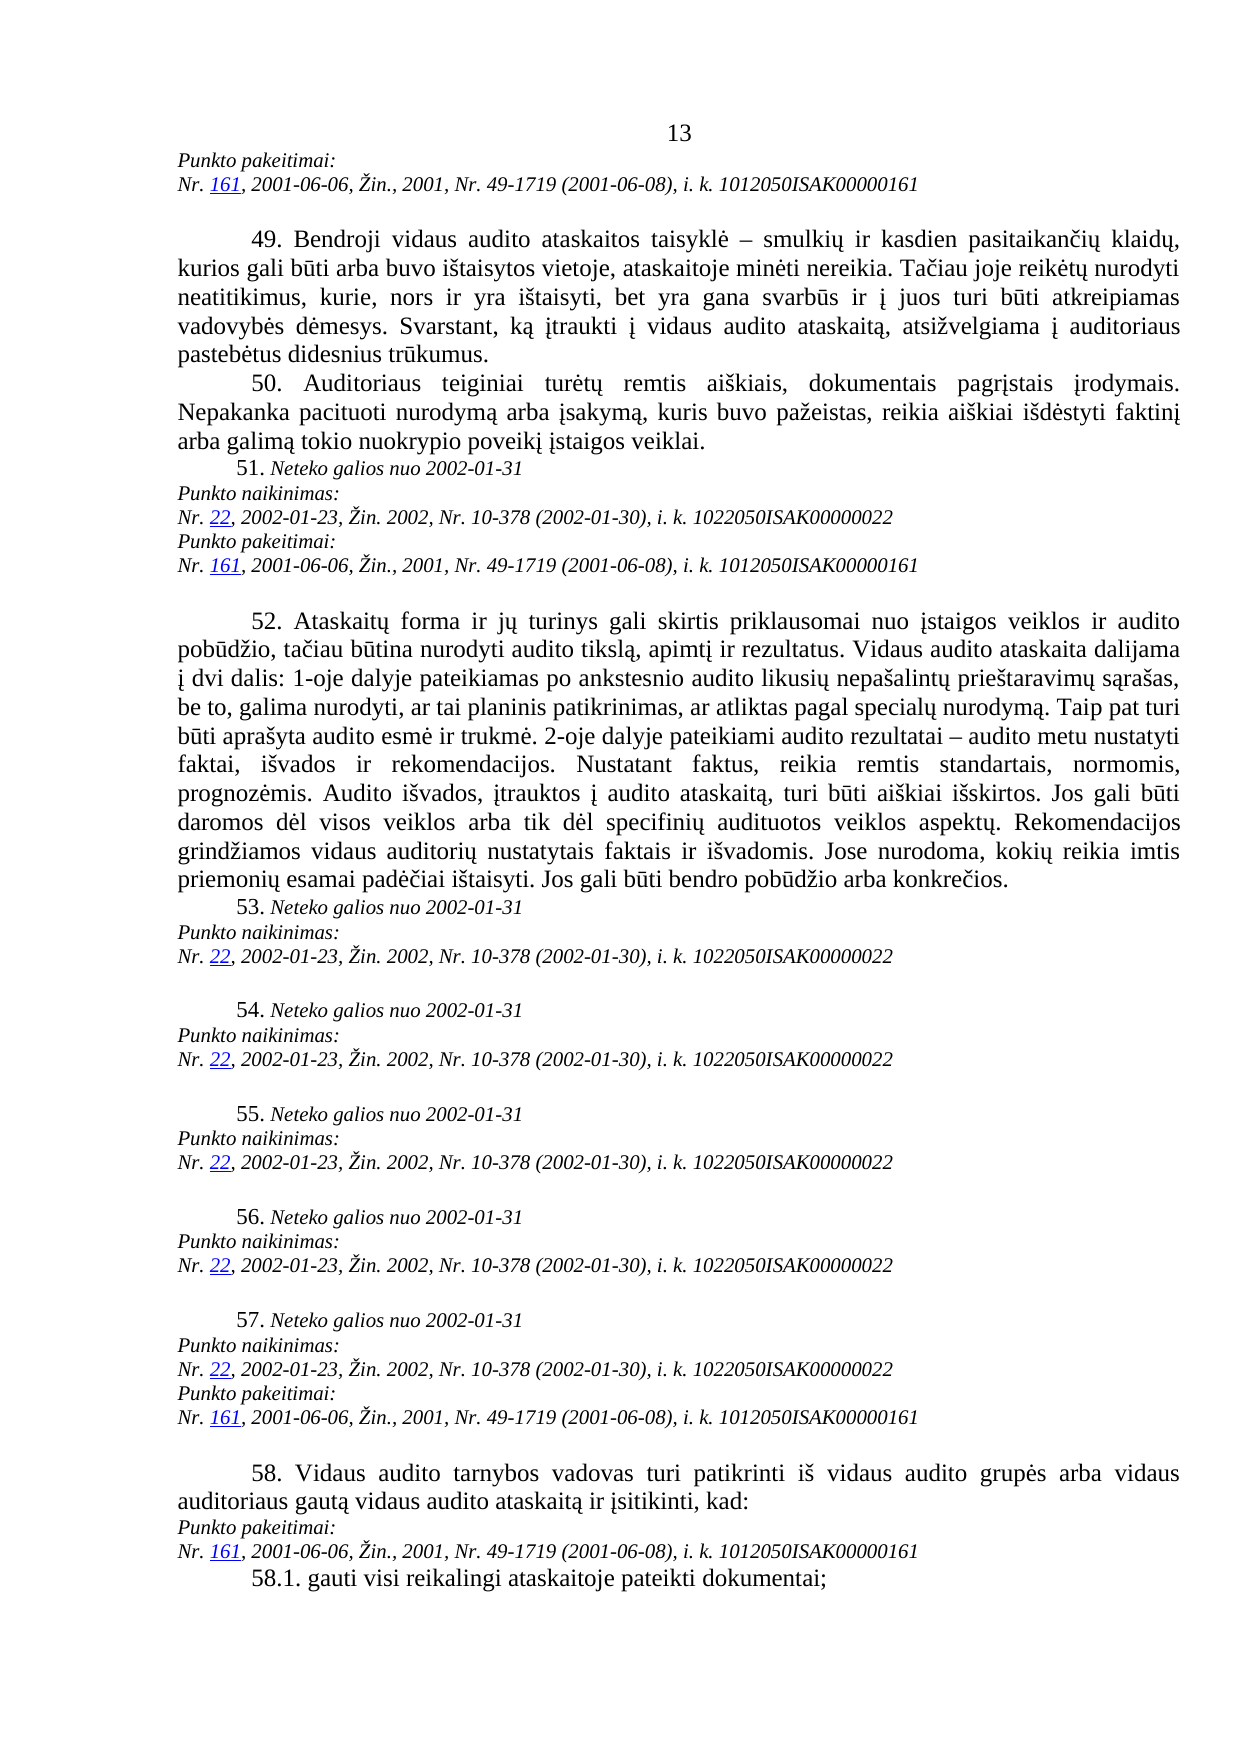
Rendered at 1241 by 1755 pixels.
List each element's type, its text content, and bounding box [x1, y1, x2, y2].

text 53. Neteko galios nuo 2002-01-31 [177, 893, 1181, 920]
text Nr. 22, 2002-01-23, Žin. 2002, Nr. 10-378 (2002-01-30), i. k. 1022050ISAK00000022 [177, 1253, 1181, 1277]
text 56. Neteko galios nuo 2002-01-31 [177, 1203, 1181, 1229]
text 57. Neteko galios nuo 2002-01-31 [177, 1306, 1181, 1333]
text 58.1. gauti visi reikalingi ataskaitoje pateikti dokumentai; [177, 1563, 1181, 1592]
text Nr. 161, 2001-06-06, Žin., 2001, Nr. 49-1719 (2001-06-08), i. k. 1012050ISAK00000161 [177, 1405, 1181, 1429]
text Punkto pakeitimai: [177, 529, 1181, 553]
text Nr. 22, 2002-01-23, Žin. 2002, Nr. 10-378 (2002-01-30), i. k. 1022050ISAK00000022 [177, 944, 1181, 968]
text Punkto pakeitimai: [177, 1381, 1181, 1405]
text 55. Neteko galios nuo 2002-01-31 [177, 1100, 1181, 1126]
text Punkto naikinimas: [177, 1333, 1181, 1357]
text Nr. 22, 2002-01-23, Žin. 2002, Nr. 10-378 (2002-01-30), i. k. 1022050ISAK00000022 [177, 1150, 1181, 1174]
text Punkto naikinimas: [177, 1126, 1181, 1150]
text 49. Bendroji vidaus audito ataskaitos taisyklė – smulkių ir kasdien pasitaikančių klaidų, kurios gali būti arba buvo ištaisytos vietoje, ataskaitoje minėti nereikia. Tačiau joje reikėtų nurodyti neatitikimus, kurie, nors ir yra ištaisyti, bet yra gana svarbūs ir į juos turi būti atkreipiamas vadovybės dėmesys. Svarstant, ką įtraukti į vidaus audito ataskaitą, atsižvelgiama į auditoriaus pastebėtus didesnius trūkumus. [177, 224, 1181, 368]
text 58. Vidaus audito tarnybos vadovas turi patikrinti iš vidaus audito grupės arba vidaus auditoriaus gautą vidaus audito ataskaitą ir įsitikinti, kad: [177, 1458, 1181, 1515]
text Nr. 22, 2002-01-23, Žin. 2002, Nr. 10-378 (2002-01-30), i. k. 1022050ISAK00000022 [177, 1047, 1181, 1071]
text Punkto naikinimas: [177, 1229, 1181, 1253]
text Nr. 22, 2002-01-23, Žin. 2002, Nr. 10-378 (2002-01-30), i. k. 1022050ISAK00000022 [177, 505, 1181, 529]
text Punkto naikinimas: [177, 1023, 1181, 1047]
text Nr. 22, 2002-01-23, Žin. 2002, Nr. 10-378 (2002-01-30), i. k. 1022050ISAK00000022 [177, 1357, 1181, 1381]
text Punkto pakeitimai: [177, 1515, 1181, 1539]
text Nr. 161, 2001-06-06, Žin., 2001, Nr. 49-1719 (2001-06-08), i. k. 1012050ISAK00000161 [177, 1539, 1181, 1563]
text 51. Neteko galios nuo 2002-01-31 [177, 454, 1181, 481]
text 50. Auditoriaus teiginiai turėtų remtis aiškiais, dokumentais pagrįstais įrodymais. Nepakanka pacituoti nurodymą arba įsakymą, kuris buvo pažeistas, reikia aiškiai išdėstyti faktinį arba galimą tokio nuokrypio poveikį įstaigos veiklai. [177, 368, 1181, 454]
text 52. Ataskaitų forma ir jų turinys gali skirtis priklausomai nuo įstaigos veiklos ir audito pobūdžio, tačiau būtina nurodyti audito tikslą, apimtį ir rezultatus. Vidaus audito ataskaita dalijama į dvi dalis: 1-oje dalyje pateikiamas po ankstesnio audito likusių nepašalintų prieštaravimų sąrašas, be to, galima nurodyti, ar tai planinis patikrinimas, ar atliktas pagal specialų nurodymą. Taip pat turi būti aprašyta audito esmė ir trukmė. 2-oje dalyje pateikiami audito rezultatai – audito metu nustatyti faktai, išvados ir rekomendacijos. Nustatant faktus, reikia remtis standartais, normomis, prognozėmis. Audito išvados, įtrauktos į audito ataskaitą, turi būti aiškiai išskirtos. Jos gali būti daromos dėl visos veiklos arba tik dėl specifinių audituotos veiklos aspektų. Rekomendacijos grindžiamos vidaus auditorių nustatytais faktais ir išvadomis. Jose nurodoma, kokių reikia imtis priemonių esamai padėčiai ištaisyti. Jos gali būti bendro pobūdžio arba konkrečios. [177, 606, 1181, 893]
text Nr. 161, 2001-06-06, Žin., 2001, Nr. 49-1719 (2001-06-08), i. k. 1012050ISAK00000161 [177, 172, 1181, 196]
text 54. Neteko galios nuo 2002-01-31 [177, 997, 1181, 1023]
text Punkto pakeitimai: [177, 148, 1181, 172]
text Punkto naikinimas: [177, 481, 1181, 505]
text Nr. 161, 2001-06-06, Žin., 2001, Nr. 49-1719 (2001-06-08), i. k. 1012050ISAK00000161 [177, 553, 1181, 577]
text Punkto naikinimas: [177, 920, 1181, 944]
